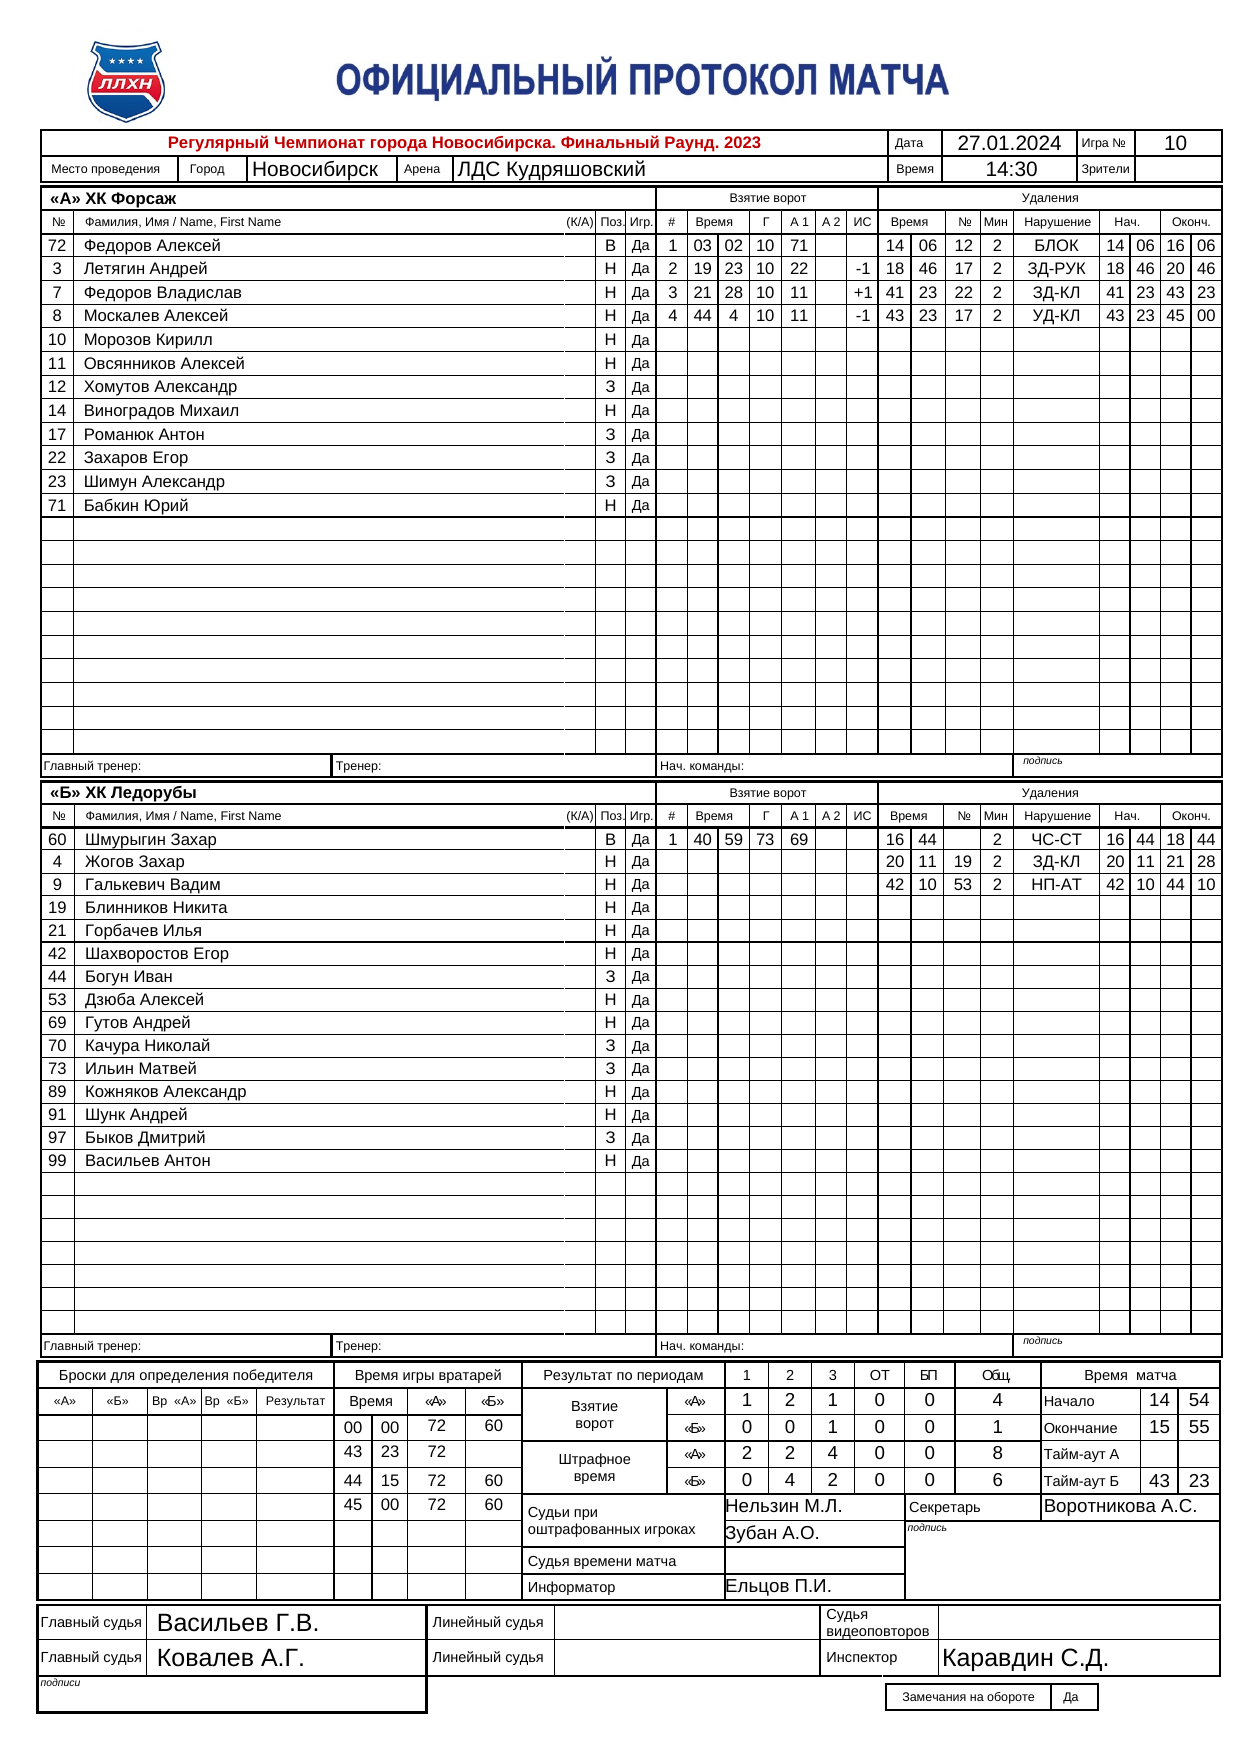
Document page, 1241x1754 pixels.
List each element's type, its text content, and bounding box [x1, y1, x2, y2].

table_cell [1131, 1196, 1160, 1218]
table_cell [555, 1606, 819, 1639]
table_header Замечания на обороте [887, 1685, 1050, 1709]
table_cell [1100, 565, 1129, 587]
table_cell [1100, 423, 1129, 445]
table_cell [981, 399, 1013, 422]
table_cell 1 [956, 1415, 1040, 1440]
table_cell [782, 541, 815, 564]
table_cell Морозов Кирилл [74, 328, 564, 351]
table_cell [782, 1311, 815, 1333]
table_cell [782, 683, 815, 706]
table_cell [565, 565, 595, 587]
table_cell 42 [42, 943, 74, 964]
table_cell 99 [42, 1150, 74, 1172]
table_cell [688, 423, 717, 445]
table_cell [981, 1196, 1013, 1218]
table_cell [1161, 494, 1190, 516]
table_cell 23 [1131, 281, 1160, 303]
table_cell 0 [855, 1415, 904, 1440]
table_cell 43 [879, 305, 910, 327]
table_cell [1192, 446, 1221, 469]
table_cell ЧС-СТ [1014, 829, 1099, 849]
table_cell [1131, 730, 1160, 753]
table_cell [946, 612, 980, 634]
table_cell 1 [812, 1389, 854, 1413]
table_cell Гутов Андрей [75, 1012, 564, 1033]
table_cell 44 [42, 966, 74, 987]
table_cell [944, 1242, 980, 1264]
table_cell Н [596, 1150, 625, 1172]
table_cell [816, 281, 846, 303]
table_cell [750, 1196, 781, 1218]
table_cell Нач. [1100, 805, 1160, 826]
table_cell Оконч. [1161, 211, 1221, 233]
table_cell [42, 1265, 74, 1287]
table_cell [981, 376, 1013, 398]
table_header Время матча [1042, 1363, 1219, 1387]
table_cell 23 [912, 305, 945, 327]
table_cell [1131, 541, 1160, 564]
table_cell Нарушение [1014, 211, 1099, 233]
table_cell 19 [944, 850, 980, 872]
table_cell [1131, 1288, 1160, 1310]
table_cell [1192, 541, 1221, 564]
table_cell [39, 1468, 92, 1493]
table_cell -1 [847, 257, 877, 280]
table_cell [912, 352, 945, 374]
table_cell Шунк Андрей [75, 1104, 564, 1126]
table_cell 18 [1161, 829, 1190, 849]
table_cell [626, 730, 655, 753]
table_cell [1100, 1196, 1129, 1218]
table_cell 21 [1161, 850, 1190, 872]
table_cell [719, 1265, 749, 1287]
table_cell [944, 1196, 980, 1218]
table_cell [944, 1265, 980, 1287]
table_cell [657, 518, 687, 540]
table_cell Нарушение [1014, 805, 1099, 826]
table_cell [1100, 446, 1129, 469]
table_cell [1131, 966, 1160, 987]
table_cell Время [879, 211, 945, 233]
table_cell [1100, 920, 1129, 941]
table_cell [879, 423, 910, 445]
table_cell Блинников Никита [75, 896, 564, 918]
table_cell [719, 1311, 749, 1333]
table_header «А» ХК Форсаж [42, 188, 655, 209]
table_cell [847, 1288, 877, 1310]
table_cell [847, 470, 877, 493]
table_cell [912, 446, 945, 469]
table_cell [1192, 1242, 1221, 1264]
table_cell № [42, 211, 73, 233]
table_cell [657, 1058, 687, 1079]
table_cell 0 [855, 1468, 904, 1493]
table_cell 00 [335, 1416, 371, 1440]
table_cell [981, 1311, 1013, 1333]
table_cell «А» [668, 1389, 724, 1413]
table_cell [879, 730, 910, 753]
table_cell [816, 1012, 846, 1033]
table_cell Шахворостов Егор [75, 943, 564, 964]
table_cell [1192, 966, 1221, 987]
table_header Броски для определения победителя [39, 1363, 333, 1387]
table_cell 0 [905, 1415, 954, 1440]
table_cell [879, 1219, 910, 1241]
table_cell [626, 518, 655, 540]
table_cell [750, 659, 781, 682]
table_cell [719, 1173, 749, 1195]
table_cell 28 [1192, 850, 1221, 872]
table_cell [1014, 683, 1099, 706]
table_cell 44 [688, 305, 717, 327]
table_cell 11 [912, 850, 943, 872]
table_cell [1161, 966, 1190, 987]
table_cell [93, 1468, 147, 1493]
table_header «Б» ХК Ледорубы [42, 783, 655, 803]
table_cell 03 [688, 235, 717, 256]
table_cell [816, 707, 846, 729]
table_cell З [596, 1035, 625, 1057]
table_cell [1131, 659, 1160, 682]
table_cell [1100, 1150, 1129, 1172]
table_cell № [42, 805, 74, 826]
table_cell 43 [335, 1441, 371, 1467]
table_cell [944, 943, 980, 964]
table_cell [1100, 1081, 1129, 1103]
table_cell 9 [42, 874, 74, 895]
table_cell [565, 328, 595, 351]
table_cell [782, 896, 815, 918]
table_cell [750, 1127, 781, 1149]
table_cell [1014, 1311, 1099, 1333]
table_cell [1100, 518, 1129, 540]
table_cell [565, 612, 595, 634]
table_cell [912, 612, 945, 634]
table_cell [257, 1521, 333, 1546]
table_cell «А» [39, 1389, 92, 1413]
table_cell [42, 1173, 74, 1195]
table_cell [912, 588, 945, 611]
table_cell Игр. [626, 211, 655, 233]
table_cell [782, 730, 815, 753]
table_cell [782, 659, 815, 682]
table_cell [946, 683, 980, 706]
table_cell [944, 829, 980, 849]
table_cell [565, 1265, 595, 1287]
table_cell [626, 565, 655, 587]
table_cell УД-КЛ [1014, 305, 1099, 327]
table_cell [565, 470, 595, 493]
table_cell [42, 612, 73, 634]
table_cell [944, 1081, 980, 1103]
table_cell [657, 376, 687, 398]
table_cell [148, 1494, 201, 1520]
table_cell [657, 659, 687, 682]
table_cell [782, 1265, 815, 1287]
table_cell [596, 541, 625, 564]
table_cell [750, 541, 781, 564]
table_cell [42, 730, 73, 753]
table_cell [74, 730, 564, 753]
table_cell [816, 1219, 846, 1241]
table_cell [39, 1547, 92, 1573]
table_cell [750, 494, 781, 516]
table_cell [565, 1081, 595, 1103]
table_cell [719, 494, 749, 516]
table_cell [1014, 1173, 1099, 1195]
table_cell 17 [946, 257, 980, 280]
table_cell [981, 1081, 1013, 1103]
table_cell [912, 683, 945, 706]
table_cell [1100, 376, 1129, 398]
table_cell [93, 1521, 147, 1546]
table_cell [75, 1265, 564, 1287]
table_cell [816, 352, 846, 374]
table_cell [1131, 1219, 1160, 1241]
table_cell 72 [42, 235, 73, 256]
table_cell 17 [946, 305, 980, 327]
table_cell [981, 446, 1013, 469]
table_cell [1161, 636, 1190, 658]
table_cell [626, 1219, 655, 1241]
table_cell [1161, 1288, 1190, 1310]
table_cell [946, 636, 980, 658]
table_cell [688, 565, 717, 587]
table_cell [1192, 989, 1221, 1011]
table_cell [944, 966, 980, 987]
table_cell Богун Иван [75, 966, 564, 987]
table_cell [202, 1547, 256, 1573]
table_cell [1100, 1173, 1129, 1195]
table_cell [912, 541, 945, 564]
table_header 3 [812, 1363, 854, 1387]
table_cell [782, 636, 815, 658]
table_cell [750, 1150, 781, 1172]
table_cell 10 [42, 328, 73, 351]
table_cell [719, 943, 749, 964]
table_cell [1161, 1196, 1190, 1218]
table_cell [657, 446, 687, 469]
table_cell 91 [42, 1104, 74, 1126]
table_cell [565, 1219, 595, 1241]
table_cell [782, 989, 815, 1011]
table_cell [782, 1104, 815, 1126]
table_cell [335, 1574, 371, 1599]
table_cell [816, 1311, 846, 1333]
table_cell [847, 1219, 877, 1241]
table_cell [847, 966, 877, 987]
table_cell [657, 943, 687, 964]
table_cell [981, 588, 1013, 611]
table_cell [596, 565, 625, 587]
table_cell [782, 1035, 815, 1057]
table_cell [879, 1173, 910, 1195]
table_cell [1100, 352, 1129, 374]
table_cell # [657, 211, 687, 233]
table_cell Хомутов Александр [74, 376, 564, 398]
table_cell [816, 966, 846, 987]
table_cell 10 [750, 281, 781, 303]
table_cell [879, 1035, 910, 1057]
table_cell [782, 376, 815, 398]
table_cell 15 [373, 1468, 407, 1493]
table_cell [879, 943, 910, 964]
table_cell З [596, 423, 625, 445]
table_cell Да [626, 352, 655, 374]
table_cell [688, 376, 717, 398]
table_cell [688, 966, 717, 987]
table_cell [719, 966, 749, 987]
table_cell 14 [1100, 235, 1129, 256]
table_cell [912, 1173, 943, 1195]
table_cell [981, 541, 1013, 564]
table_cell [946, 588, 980, 611]
table_cell 0 [855, 1389, 904, 1413]
table_cell [1192, 1012, 1221, 1033]
table_cell [657, 352, 687, 374]
table_cell [565, 257, 595, 280]
table_cell [565, 588, 595, 611]
table_cell 97 [42, 1127, 74, 1149]
table_cell [565, 541, 595, 564]
table_cell [626, 1173, 655, 1195]
table_cell 4 [769, 1468, 811, 1493]
table_cell [1099, 1682, 1220, 1711]
table_cell [750, 446, 781, 469]
table_cell Да [626, 1035, 655, 1057]
table_cell [1100, 1242, 1129, 1264]
table_cell Время [889, 157, 941, 181]
table_cell [981, 1288, 1013, 1310]
table_cell [657, 1150, 687, 1172]
table_cell [1136, 157, 1221, 181]
table_cell [1014, 470, 1099, 493]
table_cell [657, 1127, 687, 1149]
table_cell [1161, 470, 1190, 493]
table_cell Нач. [1100, 211, 1160, 233]
table_cell Фамилия, Имя / Name, First Name [75, 805, 565, 826]
table_cell [1014, 1265, 1099, 1287]
table_cell 23 [1179, 1468, 1219, 1493]
table_cell 23 [719, 257, 749, 280]
table_cell [596, 707, 625, 729]
table_cell [466, 1521, 521, 1546]
table_cell [657, 730, 687, 753]
table_cell [719, 446, 749, 469]
table_cell [408, 1547, 465, 1573]
table_cell [782, 1173, 815, 1195]
table_cell [1014, 1219, 1099, 1241]
table_cell 06 [1131, 235, 1160, 256]
table_cell [1192, 659, 1221, 682]
table_cell 69 [42, 1012, 74, 1033]
table_cell [657, 850, 687, 872]
table_cell [816, 874, 846, 895]
table_cell [1161, 1219, 1190, 1241]
table_cell [1131, 1104, 1160, 1126]
table_cell [1131, 612, 1160, 634]
table_cell [626, 636, 655, 658]
table_cell [1100, 1058, 1129, 1079]
table_cell [1100, 683, 1129, 706]
table_cell [1100, 1311, 1129, 1333]
table_cell [1161, 730, 1190, 753]
table_cell [847, 541, 877, 564]
table_cell [1131, 352, 1160, 374]
table_cell [944, 1311, 980, 1333]
table_cell [750, 1035, 781, 1057]
table_cell [1161, 328, 1190, 351]
table_cell Тренер: [333, 1335, 655, 1356]
table_cell [981, 352, 1013, 374]
table_cell [912, 730, 945, 753]
table_cell 16 [1100, 829, 1129, 849]
table_cell Н [596, 281, 625, 303]
table_cell 8 [956, 1442, 1040, 1467]
table_cell [257, 1416, 333, 1440]
table_cell [879, 1265, 910, 1287]
table_cell [879, 1058, 910, 1079]
table_cell 54 [1179, 1389, 1219, 1413]
table_cell [657, 1104, 687, 1126]
table_cell [565, 446, 595, 469]
table_cell 11 [1131, 850, 1160, 872]
table_cell [1131, 1035, 1160, 1057]
table_cell [750, 1242, 781, 1264]
table_cell [879, 1196, 910, 1218]
table_cell Да [626, 376, 655, 398]
table_cell [1161, 896, 1190, 918]
table_cell [1131, 896, 1160, 918]
table_cell 2 [981, 850, 1013, 872]
table_cell [1192, 636, 1221, 658]
table_cell [202, 1416, 256, 1440]
table_cell Тайм-аут А [1042, 1441, 1140, 1467]
table_cell [1161, 588, 1190, 611]
table_cell [565, 966, 595, 987]
table_cell [1131, 920, 1160, 941]
table_cell Да [626, 1058, 655, 1079]
table_cell [750, 989, 781, 1011]
table_cell 2 [981, 281, 1013, 303]
table_cell [596, 683, 625, 706]
table_cell 22 [946, 281, 980, 303]
table_cell [688, 541, 717, 564]
table_cell [946, 541, 980, 564]
table_cell 44 [335, 1468, 371, 1493]
table_cell Да [626, 423, 655, 445]
table_cell [596, 518, 625, 540]
table_cell [782, 588, 815, 611]
table_cell Н [596, 328, 625, 351]
table_cell Да [626, 281, 655, 303]
table_cell [782, 920, 815, 941]
table_cell 0 [769, 1415, 811, 1440]
table_cell [912, 1150, 943, 1172]
table_cell [719, 470, 749, 493]
table_cell 16 [879, 829, 910, 849]
table_cell [1161, 1081, 1190, 1103]
table_cell [719, 1196, 749, 1218]
table_cell [1192, 1265, 1221, 1287]
table_header Удаления [879, 783, 1221, 803]
table_cell 0 [905, 1442, 954, 1467]
table_cell Главный тренер: [42, 755, 330, 776]
table_cell [75, 1288, 564, 1310]
table_cell [657, 989, 687, 1011]
table_cell 23 [1131, 305, 1160, 327]
table_cell [1014, 1035, 1099, 1057]
table_cell 71 [42, 494, 73, 516]
table_cell Новосибирск [248, 157, 396, 181]
table_cell [74, 541, 564, 564]
table_cell Да [626, 257, 655, 280]
table_cell [847, 1035, 877, 1057]
table_cell [912, 1012, 943, 1033]
table_cell [1161, 1265, 1190, 1287]
table_cell [428, 1677, 882, 1711]
table_cell 02 [719, 235, 749, 256]
table_cell [39, 1521, 92, 1546]
table_cell [946, 446, 980, 469]
table_cell [688, 1288, 717, 1310]
table_cell [42, 1311, 74, 1333]
table_cell [719, 376, 749, 398]
table_cell [657, 1196, 687, 1218]
table_cell [626, 1288, 655, 1310]
table_cell [1192, 399, 1221, 422]
table_cell Вр «Б» [202, 1389, 256, 1413]
table_cell [657, 494, 687, 516]
table_cell [1014, 1058, 1099, 1079]
table_cell подпись [1014, 1335, 1221, 1356]
table_cell [565, 423, 595, 445]
table_cell [782, 352, 815, 374]
table_cell Да [626, 989, 655, 1011]
table_cell [565, 1288, 595, 1310]
table_cell [39, 1416, 92, 1440]
table_cell [816, 235, 846, 256]
table_header 1 [726, 1363, 768, 1387]
table_cell [816, 1265, 846, 1287]
table_cell [981, 683, 1013, 706]
table_cell # [657, 805, 687, 826]
table_cell Да [626, 1104, 655, 1126]
table_cell [719, 541, 749, 564]
table_cell [1161, 1242, 1190, 1264]
table_cell [688, 612, 717, 634]
table_cell [719, 612, 749, 634]
table_cell [750, 1311, 781, 1333]
table_cell [946, 730, 980, 753]
table_cell [1014, 399, 1099, 422]
table_cell [782, 612, 815, 634]
table_cell [944, 1173, 980, 1195]
table_cell [1192, 920, 1221, 941]
table_cell 20 [879, 850, 910, 872]
table_cell 23 [912, 281, 945, 303]
table_cell [750, 707, 781, 729]
table_cell Да [626, 1081, 655, 1103]
table_cell [750, 518, 781, 540]
table_cell [847, 376, 877, 398]
table_cell [981, 1104, 1013, 1126]
table_cell [1131, 470, 1160, 493]
table_cell Бабкин Юрий [74, 494, 564, 516]
table_cell [555, 1640, 819, 1675]
table_cell [1100, 1288, 1129, 1310]
table_cell [750, 896, 781, 918]
table_cell Шимун Александр [74, 470, 564, 493]
table_cell [1192, 588, 1221, 611]
table_cell [657, 1173, 687, 1195]
table_cell [847, 1196, 877, 1218]
table_cell [1014, 328, 1099, 351]
table_cell [373, 1574, 407, 1599]
table_cell 70 [42, 1035, 74, 1057]
table_cell Воротникова А.С. [1042, 1495, 1219, 1520]
table_cell З [596, 1058, 625, 1079]
table_cell [565, 707, 595, 729]
table_cell [944, 1127, 980, 1149]
table_cell Нач. команды: [657, 755, 1012, 776]
table_cell Н [596, 896, 625, 918]
table_cell 2 [981, 874, 1013, 895]
table_cell Мин [981, 211, 1013, 233]
table_cell Судья видеоповторов [821, 1606, 938, 1639]
table_cell Начало [1042, 1389, 1140, 1413]
table_cell [719, 1127, 749, 1149]
table_cell [93, 1441, 147, 1467]
table_cell [75, 1242, 564, 1264]
table_cell 43 [1100, 305, 1129, 327]
table_cell [42, 565, 73, 587]
table_cell [782, 1012, 815, 1033]
table_cell [847, 1127, 877, 1149]
table_cell [816, 376, 846, 398]
table_cell 60 [42, 829, 74, 849]
table_cell [1192, 423, 1221, 445]
table_cell [847, 730, 877, 753]
table_cell [596, 612, 625, 634]
table_cell [1161, 943, 1190, 964]
table_cell [912, 1035, 943, 1057]
table_cell [657, 588, 687, 611]
table_cell [719, 730, 749, 753]
table_cell 2 [981, 257, 1013, 280]
table_cell [750, 1173, 781, 1195]
table_cell [912, 1311, 943, 1333]
table_cell [657, 1081, 687, 1103]
table_cell Город [179, 157, 246, 181]
table_cell Ельцов П.И. [726, 1575, 904, 1599]
table_cell [750, 683, 781, 706]
table_cell Н [596, 257, 625, 280]
table_cell [719, 1288, 749, 1310]
table_cell [657, 1265, 687, 1287]
table_cell [1131, 1311, 1160, 1333]
table_cell А 2 [816, 211, 846, 233]
table_cell [466, 1547, 521, 1573]
table_cell Овсянников Алексей [74, 352, 564, 374]
table_cell [688, 1104, 717, 1126]
table_cell [1014, 446, 1099, 469]
table_cell [750, 1104, 781, 1126]
table_cell [1131, 518, 1160, 540]
table_cell [565, 920, 595, 941]
table_cell [816, 896, 846, 918]
table_cell [879, 966, 910, 987]
table_header Взятие ворот [657, 188, 877, 209]
table_cell [847, 896, 877, 918]
table_cell [1161, 1035, 1190, 1057]
table_cell [565, 281, 595, 303]
table_cell [1192, 896, 1221, 918]
table_cell [596, 1196, 625, 1218]
table_cell Виноградов Михаил [74, 399, 564, 422]
table_cell [981, 636, 1013, 658]
table_cell [782, 1127, 815, 1149]
table_cell 0 [905, 1468, 954, 1493]
table_cell [688, 1242, 717, 1264]
table_cell Жогов Захар [75, 850, 564, 872]
table_cell [373, 1521, 407, 1546]
table_cell [981, 1265, 1013, 1287]
table_cell [1161, 1173, 1190, 1195]
table_cell 7 [42, 281, 73, 303]
table_cell [1192, 612, 1221, 634]
table_cell [719, 352, 749, 374]
table_cell [1014, 1288, 1099, 1310]
table_cell Н [596, 920, 625, 941]
table_cell [719, 1081, 749, 1103]
table_cell 22 [42, 446, 73, 469]
table_cell [596, 1219, 625, 1241]
table_cell [1014, 1104, 1099, 1126]
table_cell 3 [42, 257, 73, 280]
table_cell [981, 518, 1013, 540]
table_cell [42, 518, 73, 540]
table_cell [1161, 423, 1190, 445]
table_cell [847, 328, 877, 351]
table_cell ЛДС Кудряшовский [454, 157, 887, 181]
table_cell [1192, 470, 1221, 493]
table_cell [719, 874, 749, 895]
table_cell З [596, 470, 625, 493]
table_cell [42, 1196, 74, 1218]
table_cell Да [626, 446, 655, 469]
table_cell 72 [408, 1468, 465, 1493]
table_cell Судьи при оштрафованных игроках [523, 1495, 724, 1546]
table_header Регулярный Чемпионат города Новосибирска. Финальный Раунд. 2023 [42, 131, 887, 155]
table_cell [626, 1311, 655, 1333]
table_cell [1192, 1058, 1221, 1079]
table_cell [879, 1081, 910, 1103]
table_cell [879, 1104, 910, 1126]
table_cell [565, 659, 595, 682]
table_cell [408, 1574, 465, 1599]
table_cell [782, 1058, 815, 1079]
table_cell [1131, 989, 1160, 1011]
table_cell [257, 1494, 333, 1520]
table_cell Качура Николай [75, 1035, 564, 1057]
table_cell [847, 989, 877, 1011]
table_cell [750, 376, 781, 398]
table_cell 0 [726, 1468, 768, 1493]
table_cell 72 [408, 1441, 465, 1467]
table_cell [1014, 1242, 1099, 1264]
table_cell [944, 989, 980, 1011]
table_cell Н [596, 352, 625, 374]
table_cell [1014, 494, 1099, 516]
table_cell [688, 989, 717, 1011]
table_header Взятие ворот [657, 783, 877, 803]
table_cell [1014, 376, 1099, 398]
table_cell [335, 1547, 371, 1573]
table_cell 46 [1131, 257, 1160, 280]
table_cell [944, 1150, 980, 1172]
table_cell [719, 518, 749, 540]
table_cell [946, 423, 980, 445]
table_cell [816, 920, 846, 941]
table_cell [42, 636, 73, 658]
table_cell Федоров Алексей [74, 235, 564, 256]
table_cell 14 [42, 399, 73, 422]
table_cell [981, 1127, 1013, 1149]
table_cell Г [750, 211, 781, 233]
table_cell [944, 896, 980, 918]
table_cell [596, 636, 625, 658]
table_cell [912, 707, 945, 729]
table_cell [1131, 1012, 1160, 1033]
table_cell 0 [855, 1442, 904, 1467]
table_cell 45 [335, 1494, 371, 1520]
table_cell [912, 470, 945, 493]
table_cell [847, 1104, 877, 1126]
table_cell [847, 1058, 877, 1079]
table_cell Место проведения [42, 157, 177, 181]
table_cell [335, 1521, 371, 1546]
table_cell 18 [879, 257, 910, 280]
table_cell 11 [782, 281, 815, 303]
table_cell [93, 1547, 147, 1573]
table_cell 3 [657, 281, 687, 303]
table_cell [879, 1012, 910, 1033]
table_cell 89 [42, 1081, 74, 1103]
table_cell [688, 446, 717, 469]
table_cell 41 [879, 281, 910, 303]
table_header 27.01.2024 [943, 131, 1076, 155]
table_cell Ковалев А.Г. [147, 1640, 425, 1675]
table_cell [1161, 446, 1190, 469]
table_cell [202, 1521, 256, 1546]
table_cell Н [596, 989, 625, 1011]
table_cell [1014, 1012, 1099, 1033]
table_cell [688, 1081, 717, 1103]
table_cell [782, 707, 815, 729]
table_cell ЗД-РУК [1014, 257, 1099, 280]
table_cell Секретарь [906, 1495, 1040, 1520]
table_cell [912, 376, 945, 398]
table_cell [944, 1288, 980, 1310]
table_cell 00 [373, 1416, 407, 1440]
table_cell [750, 588, 781, 611]
table_cell Кожняков Александр [75, 1081, 564, 1103]
table_cell [1131, 683, 1160, 706]
table_cell [782, 943, 815, 964]
table_cell [202, 1574, 256, 1599]
table_cell [688, 1035, 717, 1057]
table_cell [1100, 470, 1129, 493]
table_cell [626, 1265, 655, 1287]
table_cell [688, 470, 717, 493]
table_cell [944, 1035, 980, 1057]
table_cell [879, 470, 910, 493]
table_cell [912, 659, 945, 682]
table_cell [879, 636, 910, 658]
table_cell Да [626, 305, 655, 327]
table_cell [912, 920, 943, 941]
table_cell [565, 376, 595, 398]
table_cell 6 [956, 1468, 1040, 1493]
table_cell [750, 565, 781, 587]
table_cell [657, 423, 687, 445]
table_header Дата [889, 131, 941, 155]
table_cell [816, 328, 846, 351]
table_cell [1192, 376, 1221, 398]
table_cell [1161, 1150, 1190, 1172]
table_cell [782, 1081, 815, 1103]
table_cell [1131, 1242, 1160, 1264]
table_cell Да [626, 494, 655, 516]
table_cell ИС [847, 211, 877, 233]
table_cell [74, 659, 564, 682]
table_cell [782, 1196, 815, 1218]
table_cell [847, 612, 877, 634]
table_cell [688, 874, 717, 895]
table_cell [257, 1441, 333, 1467]
table_cell [1131, 328, 1160, 351]
table_cell Н [596, 305, 625, 327]
table_cell [816, 943, 846, 964]
table_cell [74, 518, 564, 540]
table_cell Поз. [596, 805, 625, 826]
table_cell [1161, 1311, 1190, 1333]
table_cell [879, 707, 910, 729]
table_cell [879, 683, 910, 706]
table_cell 44 [1161, 874, 1190, 895]
table_cell 4 [812, 1442, 854, 1467]
table_cell [946, 565, 980, 587]
table_cell [657, 636, 687, 658]
table_cell [565, 1242, 595, 1264]
table_cell [202, 1494, 256, 1520]
table_cell 46 [1192, 257, 1221, 280]
table_cell [1161, 1012, 1190, 1033]
table_cell 10 [750, 235, 781, 256]
table_cell [912, 423, 945, 445]
table_cell 73 [750, 829, 781, 849]
table_cell 73 [42, 1058, 74, 1079]
table_cell [816, 1127, 846, 1149]
table_cell 19 [688, 257, 717, 280]
table_cell [912, 1265, 943, 1287]
table_cell [847, 1311, 877, 1333]
table_cell [1100, 730, 1129, 753]
table_cell [1192, 683, 1221, 706]
table_cell [879, 1311, 910, 1333]
table_cell [1131, 636, 1160, 658]
table_cell [816, 257, 846, 280]
table_cell [688, 1265, 717, 1287]
table_cell 60 [466, 1494, 521, 1520]
table_cell [782, 1219, 815, 1241]
table_cell [1192, 494, 1221, 516]
table_cell [946, 399, 980, 422]
table_cell [750, 1265, 781, 1287]
table_cell [688, 399, 717, 422]
table_cell Да [626, 1150, 655, 1172]
table_cell [74, 636, 564, 658]
table_cell [657, 1242, 687, 1264]
table_cell Быков Дмитрий [75, 1127, 564, 1149]
table_cell [657, 683, 687, 706]
table_cell 21 [688, 281, 717, 303]
table_cell [981, 1012, 1013, 1033]
table_cell [847, 423, 877, 445]
table_cell Захаров Егор [74, 446, 564, 469]
table_cell 06 [1192, 235, 1221, 256]
table_cell [565, 1173, 595, 1195]
table_cell [1014, 612, 1099, 634]
table_cell [1100, 989, 1129, 1011]
table_cell 1 [657, 829, 687, 849]
table_cell [782, 966, 815, 987]
table_cell [912, 1081, 943, 1103]
table_cell [565, 1127, 595, 1149]
table_cell [726, 1548, 904, 1573]
table_cell [148, 1574, 201, 1599]
table_cell [1192, 943, 1221, 964]
table_cell [719, 707, 749, 729]
table_cell 53 [944, 874, 980, 895]
table_cell Да [626, 874, 655, 895]
table_cell [148, 1521, 201, 1546]
table_cell [688, 1196, 717, 1218]
table_cell [1014, 1150, 1099, 1172]
table_cell Арена [398, 157, 452, 181]
table_cell 23 [373, 1441, 407, 1467]
table_cell Васильев Г.В. [147, 1606, 425, 1639]
table_cell [719, 1219, 749, 1241]
table_cell [981, 943, 1013, 964]
table_cell 55 [1179, 1415, 1219, 1440]
table_cell Да [626, 399, 655, 422]
table_cell [1100, 1035, 1129, 1057]
table_cell [816, 1058, 846, 1079]
table_cell 1 [726, 1389, 768, 1413]
table_cell 72 [408, 1416, 465, 1440]
table_cell [42, 588, 73, 611]
table_cell Время [879, 805, 943, 826]
table_cell [750, 874, 781, 895]
table_cell [657, 1311, 687, 1333]
table_cell [879, 1242, 910, 1264]
table_cell [879, 518, 910, 540]
table_cell [847, 636, 877, 658]
table_header ОТ [855, 1363, 904, 1387]
table_cell [202, 1468, 256, 1493]
table_cell [782, 494, 815, 516]
table_cell «Б» [668, 1415, 724, 1440]
table_cell подписи [39, 1677, 425, 1711]
table_cell [74, 707, 564, 729]
table_cell [596, 1311, 625, 1333]
table_cell [1100, 659, 1129, 682]
table_cell [688, 730, 717, 753]
table_cell 12 [946, 235, 980, 256]
table_cell [750, 966, 781, 987]
table_cell [946, 328, 980, 351]
table_cell [719, 850, 749, 872]
table_cell [719, 588, 749, 611]
table_cell [912, 565, 945, 587]
table_cell 14 [1141, 1389, 1177, 1413]
table_cell [1131, 494, 1160, 516]
table_cell [1100, 399, 1129, 422]
table_cell [719, 1058, 749, 1079]
table_cell [74, 683, 564, 706]
table_cell 22 [782, 257, 815, 280]
table_cell [912, 943, 943, 964]
table_cell 4 [657, 305, 687, 327]
table_cell [466, 1574, 521, 1599]
table_cell [1131, 943, 1160, 964]
table_cell 4 [719, 305, 749, 327]
table_cell [596, 1288, 625, 1310]
table_cell [1161, 612, 1190, 634]
table_cell [626, 588, 655, 611]
table_cell Линейный судья [428, 1606, 554, 1639]
table_header Удаления [879, 188, 1221, 209]
table_cell № [946, 211, 980, 233]
table_cell Да [626, 850, 655, 872]
table_cell [981, 470, 1013, 493]
table_cell [42, 659, 73, 682]
table_cell [657, 541, 687, 564]
table_cell [1192, 730, 1221, 753]
table_cell [847, 707, 877, 729]
table_cell [596, 588, 625, 611]
table_cell [1100, 966, 1129, 987]
table_cell [565, 683, 595, 706]
table_cell [816, 730, 846, 753]
table_cell [816, 1173, 846, 1195]
table_cell Время [688, 805, 749, 826]
table_cell [626, 659, 655, 682]
table_cell Романюк Антон [74, 423, 564, 445]
table_cell Васильев Антон [75, 1150, 564, 1172]
table_cell [981, 1150, 1013, 1172]
table_cell [750, 399, 781, 422]
table_cell Да [626, 328, 655, 351]
table_cell 23 [42, 470, 73, 493]
table_cell [688, 1219, 717, 1241]
table_cell Тренер: [333, 755, 655, 776]
table_cell [1100, 1219, 1129, 1241]
table_cell [565, 636, 595, 658]
table_cell [782, 1288, 815, 1310]
table_cell [750, 943, 781, 964]
table_cell [1192, 1288, 1221, 1310]
table_cell [1100, 943, 1129, 964]
table_cell [75, 1219, 564, 1241]
table_cell (К/А) [565, 211, 595, 233]
table_cell 69 [782, 829, 815, 849]
table_cell ЗД-КЛ [1014, 850, 1099, 872]
table_cell [42, 541, 73, 564]
table_cell [912, 1196, 943, 1218]
table_header БП [905, 1363, 954, 1387]
table_cell [1014, 966, 1099, 987]
table_cell [981, 896, 1013, 918]
table_cell [847, 565, 877, 587]
table_cell [596, 1265, 625, 1287]
table_cell [565, 1311, 595, 1333]
table_cell [565, 1150, 595, 1172]
table_cell подпись [906, 1522, 1219, 1599]
table_cell [1192, 1150, 1221, 1172]
table_cell [847, 1265, 877, 1287]
table_cell [1014, 565, 1099, 587]
table_cell [657, 874, 687, 895]
table_cell [1014, 1127, 1099, 1149]
table_cell [944, 920, 980, 941]
table_cell [816, 612, 846, 634]
table_cell Летягин Андрей [74, 257, 564, 280]
table_cell № [944, 805, 980, 826]
table_cell [879, 565, 910, 587]
table_cell [719, 399, 749, 422]
table_cell [816, 588, 846, 611]
table_cell Нач. команды: [657, 1335, 1012, 1356]
table_cell 59 [719, 829, 749, 849]
table_cell З [596, 1127, 625, 1149]
table_cell [816, 1104, 846, 1126]
table_cell Вр «А» [148, 1389, 201, 1413]
table_cell [657, 920, 687, 941]
table_cell [657, 399, 687, 422]
table_cell [879, 612, 910, 634]
table_cell [75, 1196, 564, 1218]
table_header Общ. [956, 1363, 1040, 1387]
table_cell [816, 423, 846, 445]
table_cell 2 [981, 305, 1013, 327]
table_cell [816, 1150, 846, 1172]
table_cell [657, 896, 687, 918]
table_cell [981, 730, 1013, 753]
table_cell Мин [981, 805, 1013, 826]
table_cell Н [596, 874, 625, 895]
table_header Результат по периодам [523, 1363, 724, 1387]
table_cell [816, 305, 846, 327]
table_cell ИС [847, 805, 877, 826]
table_cell [1100, 541, 1129, 564]
table_cell [750, 612, 781, 634]
table_cell [657, 1219, 687, 1241]
table_cell [1014, 989, 1099, 1011]
table_cell [565, 1104, 595, 1126]
table_cell [750, 423, 781, 445]
table_cell [657, 1012, 687, 1033]
table_cell [1014, 518, 1099, 540]
table_cell 20 [1161, 257, 1190, 280]
table_cell [847, 1173, 877, 1195]
table_cell [148, 1547, 201, 1573]
table_cell [847, 518, 877, 540]
table_cell [688, 850, 717, 872]
table_cell [816, 494, 846, 516]
table_cell [879, 896, 910, 918]
table_cell [565, 518, 595, 540]
table_cell 43 [1141, 1468, 1177, 1493]
table_cell [1100, 707, 1129, 729]
table_cell Ильин Матвей [75, 1058, 564, 1079]
table_cell [1014, 1196, 1099, 1218]
table_cell 44 [1131, 829, 1160, 849]
table_cell [879, 376, 910, 398]
table_cell [946, 707, 980, 729]
table_cell [148, 1441, 201, 1467]
table_cell 4 [956, 1389, 1040, 1413]
table_cell [1192, 518, 1221, 540]
table_cell [816, 683, 846, 706]
table_cell [981, 1219, 1013, 1241]
table_cell [74, 612, 564, 634]
table_cell 10 [912, 874, 943, 895]
table_cell [847, 1012, 877, 1033]
table_cell [816, 636, 846, 658]
table_cell [847, 943, 877, 964]
table_cell А 1 [782, 805, 815, 826]
table_cell [912, 989, 943, 1011]
table_cell [750, 1012, 781, 1033]
table_cell [688, 1173, 717, 1195]
table_cell 43 [1161, 281, 1190, 303]
table_cell [1192, 707, 1221, 729]
table_cell [816, 989, 846, 1011]
table_cell [1192, 1081, 1221, 1103]
table_cell Тайм-аут Б [1042, 1468, 1140, 1493]
table_cell [1014, 423, 1099, 445]
table_cell [1131, 707, 1160, 729]
table_cell 72 [408, 1494, 465, 1520]
table_cell [782, 565, 815, 587]
table_cell 17 [42, 423, 73, 445]
table_cell [408, 1521, 465, 1546]
table_cell [981, 565, 1013, 587]
table_cell [1161, 541, 1190, 564]
table_cell [74, 588, 564, 611]
table_cell [565, 494, 595, 516]
table_cell [1014, 943, 1099, 964]
table_cell [981, 707, 1013, 729]
table_cell [750, 328, 781, 351]
table_cell [1014, 588, 1099, 611]
table_cell [981, 1242, 1013, 1264]
table_cell [657, 1035, 687, 1057]
table_cell [847, 1150, 877, 1172]
table_cell Нельзин М.Л. [726, 1495, 904, 1520]
table_cell [1100, 494, 1129, 516]
table_cell [879, 494, 910, 516]
table_cell [847, 874, 877, 895]
table_cell [816, 541, 846, 564]
table_cell [1161, 1104, 1190, 1126]
table_cell [93, 1494, 147, 1520]
table_header Игра № [1078, 131, 1134, 155]
table_cell [626, 707, 655, 729]
table_cell [1161, 518, 1190, 540]
table_cell Главный тренер: [42, 1335, 330, 1356]
table_cell [657, 328, 687, 351]
table_cell 21 [42, 920, 74, 941]
table_cell [946, 470, 980, 493]
table_cell [1100, 612, 1129, 634]
table_cell [847, 235, 877, 256]
table_cell [1131, 588, 1160, 611]
table_cell [782, 328, 815, 351]
table_cell [565, 896, 595, 918]
table_cell [1131, 1265, 1160, 1287]
table_cell [847, 399, 877, 422]
table_cell [719, 920, 749, 941]
table_cell Инспектор [821, 1640, 938, 1675]
table_cell 14:30 [943, 157, 1076, 181]
table_cell 60 [466, 1416, 521, 1440]
table_cell [944, 1058, 980, 1079]
table_cell [1161, 707, 1190, 729]
table_cell [750, 920, 781, 941]
table_cell [1014, 659, 1099, 682]
table_cell Да [626, 896, 655, 918]
table_cell 0 [726, 1415, 768, 1440]
table_cell [688, 659, 717, 682]
table_cell [1161, 659, 1190, 682]
table_cell [782, 423, 815, 445]
table_cell 06 [912, 235, 945, 256]
table_cell З [596, 966, 625, 987]
table_cell [750, 636, 781, 658]
table_cell «Б » [466, 1389, 521, 1413]
table_cell «Б» [93, 1389, 147, 1413]
table_cell [981, 328, 1013, 351]
table_cell З [596, 376, 625, 398]
table_cell [565, 989, 595, 1011]
table_cell [688, 920, 717, 941]
table_cell 60 [466, 1468, 521, 1493]
table_cell [75, 1173, 564, 1195]
table_cell [1131, 446, 1160, 469]
table_cell [816, 565, 846, 587]
table_cell 2 [981, 235, 1013, 256]
table_cell [847, 829, 877, 849]
table_cell 11 [42, 352, 73, 374]
table_cell 10 [1192, 874, 1221, 895]
table_cell 42 [1100, 874, 1129, 895]
table_cell Н [596, 1081, 625, 1103]
table_cell [782, 518, 815, 540]
table_cell [565, 1196, 595, 1218]
table_cell [816, 1288, 846, 1310]
table_cell [879, 989, 910, 1011]
table_cell 18 [1100, 257, 1129, 280]
table_cell [816, 518, 846, 540]
table_cell [688, 1058, 717, 1079]
table_cell [816, 829, 846, 849]
table_cell [912, 636, 945, 658]
table_cell [596, 730, 625, 753]
table_cell [1014, 1081, 1099, 1103]
table_cell 10 [1131, 874, 1160, 895]
table_cell Да [626, 1127, 655, 1149]
table_cell [257, 1574, 333, 1599]
table_cell 2 [769, 1442, 811, 1467]
table_cell Время [688, 211, 749, 233]
table_cell 16 [1161, 235, 1190, 256]
table_cell +1 [847, 281, 877, 303]
table_cell [657, 707, 687, 729]
table_cell [688, 707, 717, 729]
table_cell [912, 1127, 943, 1149]
table_cell [1014, 636, 1099, 658]
table_cell 10 [750, 305, 781, 327]
table_cell 2 [657, 257, 687, 280]
table_cell [42, 1219, 74, 1241]
table_cell [688, 683, 717, 706]
table_cell [1161, 920, 1190, 941]
table_cell Судья времени матча [523, 1548, 724, 1573]
table_cell [816, 1242, 846, 1264]
table_cell [981, 423, 1013, 445]
table_cell [42, 707, 73, 729]
table_cell [1192, 1104, 1221, 1126]
table_cell [816, 446, 846, 469]
table_cell Н [596, 1104, 625, 1126]
table_cell [565, 1035, 595, 1057]
table_cell [688, 518, 717, 540]
table_cell [657, 1288, 687, 1310]
table_cell [1100, 1265, 1129, 1287]
table_cell В [596, 235, 625, 256]
table_cell [75, 1311, 564, 1333]
table_cell Окончание [1042, 1415, 1140, 1440]
table_cell [565, 943, 595, 964]
table_cell [719, 328, 749, 351]
table_cell [1014, 730, 1099, 753]
table_cell [750, 1058, 781, 1079]
table_cell [688, 588, 717, 611]
table_cell [912, 399, 945, 422]
table_cell 19 [42, 896, 74, 918]
table_cell [688, 1012, 717, 1033]
table_cell [42, 683, 73, 706]
table_cell Информатор [523, 1575, 724, 1599]
table_cell [981, 1035, 1013, 1057]
table_cell Да [626, 966, 655, 987]
table_cell [1131, 1150, 1160, 1172]
table_cell [1100, 588, 1129, 611]
table_cell [39, 1441, 92, 1467]
table_cell [750, 1288, 781, 1310]
table_cell [1192, 352, 1221, 374]
table_cell [879, 399, 910, 422]
table_cell [1131, 399, 1160, 422]
table_cell [565, 874, 595, 895]
table_cell [719, 1104, 749, 1126]
table_cell [719, 1150, 749, 1172]
table_cell 46 [912, 257, 945, 280]
table_cell [946, 352, 980, 374]
table_cell [1141, 1441, 1177, 1467]
table_cell А 2 [816, 805, 846, 826]
table_cell Н [596, 494, 625, 516]
table_cell [879, 588, 910, 611]
table_cell [719, 1242, 749, 1264]
table_cell [373, 1547, 407, 1573]
table_cell [1192, 1219, 1221, 1241]
table_cell 4 [42, 850, 74, 872]
table_cell Н [596, 943, 625, 964]
table_cell [1179, 1441, 1219, 1467]
table_cell [1131, 1081, 1160, 1103]
table_cell [39, 1574, 92, 1599]
table_cell [1100, 1012, 1129, 1033]
table_cell [1014, 896, 1099, 918]
table_cell 10 [750, 257, 781, 280]
table_cell [1014, 707, 1099, 729]
table_cell [944, 1012, 980, 1033]
table_cell Да [626, 829, 655, 849]
table_cell [565, 399, 595, 422]
table_cell 23 [1192, 281, 1221, 303]
table_cell [688, 352, 717, 374]
table_cell [847, 659, 877, 682]
table_cell 2 [726, 1442, 768, 1467]
table_cell [1192, 1035, 1221, 1057]
table_cell [1131, 1173, 1160, 1195]
table_cell -1 [847, 305, 877, 327]
table_cell [1192, 565, 1221, 587]
table_cell [565, 730, 595, 753]
table_cell [981, 659, 1013, 682]
table_cell Н [596, 399, 625, 422]
table_cell [946, 659, 980, 682]
table_cell 00 [1192, 305, 1221, 327]
table_cell [1014, 920, 1099, 941]
table_cell [1161, 989, 1190, 1011]
table_cell 53 [42, 989, 74, 1011]
table_cell З [596, 446, 625, 469]
table_cell 40 [688, 829, 717, 849]
table_cell Зубан А.О. [726, 1521, 904, 1546]
table_cell [879, 1150, 910, 1172]
table_cell Дзюба Алексей [75, 989, 564, 1011]
table_cell 2 [981, 829, 1013, 849]
table_cell [719, 423, 749, 445]
table_cell 44 [912, 829, 943, 849]
table_cell [816, 850, 846, 872]
table_cell [1014, 541, 1099, 564]
table_cell [981, 494, 1013, 516]
table_cell 1 [657, 235, 687, 256]
table_cell 2 [812, 1468, 854, 1493]
table_cell [847, 1242, 877, 1264]
table_cell [565, 829, 595, 849]
table_cell [816, 470, 846, 493]
table_cell [1161, 376, 1190, 398]
table_cell «А» [408, 1389, 465, 1413]
table_cell [719, 989, 749, 1011]
table_cell Да [626, 943, 655, 964]
table_cell [74, 565, 564, 587]
table_cell Игр. [626, 805, 655, 826]
table_cell Фамилия, Имя / Name, First Name [74, 211, 565, 233]
table_cell Горбачев Илья [75, 920, 564, 941]
table_cell [657, 612, 687, 634]
table_cell Оконч. [1161, 805, 1221, 826]
table_cell [981, 1173, 1013, 1195]
table_cell Зрители [1078, 157, 1134, 181]
table_cell В [596, 829, 625, 849]
table_cell [1131, 1127, 1160, 1149]
table_cell [1100, 636, 1129, 658]
table_cell [939, 1606, 1219, 1639]
table_cell [719, 896, 749, 918]
table_cell 28 [719, 281, 749, 303]
table_cell [1131, 1058, 1160, 1079]
table_cell Да [626, 920, 655, 941]
table_cell [879, 659, 910, 682]
table_header Время игры вратарей [335, 1363, 521, 1387]
table_cell Главный судья [39, 1640, 146, 1675]
table_cell [847, 446, 877, 469]
table_cell А 1 [782, 211, 815, 233]
table_cell [879, 446, 910, 469]
table_cell Поз. [596, 211, 625, 233]
table_cell [719, 659, 749, 682]
table_cell 42 [879, 874, 910, 895]
table_cell [816, 399, 846, 422]
table_cell [879, 541, 910, 564]
table_cell [565, 850, 595, 872]
table_cell [946, 376, 980, 398]
table_cell [688, 1311, 717, 1333]
table_cell 0 [905, 1389, 954, 1413]
table_cell [750, 352, 781, 374]
table_cell [912, 1104, 943, 1126]
table_cell [912, 966, 943, 987]
table_cell [750, 1219, 781, 1241]
table_cell [1192, 328, 1221, 351]
table_cell «А» [668, 1442, 724, 1467]
table_cell [596, 1242, 625, 1264]
table_cell [816, 1196, 846, 1218]
table_cell [626, 612, 655, 634]
table_cell [257, 1547, 333, 1573]
table_cell [1100, 1104, 1129, 1126]
table_cell [719, 636, 749, 658]
table_cell [879, 1288, 910, 1310]
table_cell [626, 683, 655, 706]
table_cell 00 [373, 1494, 407, 1520]
table_cell [1192, 1311, 1221, 1333]
table_cell 12 [42, 376, 73, 398]
table_cell 14 [879, 235, 910, 256]
table_cell [626, 541, 655, 564]
table_cell [879, 328, 910, 351]
table_cell [1100, 328, 1129, 351]
table_cell [782, 399, 815, 422]
table_cell [202, 1441, 256, 1467]
table_cell [148, 1468, 201, 1493]
table_cell Шмурыгин Захар [75, 829, 564, 849]
table_cell [750, 1081, 781, 1103]
table_cell [626, 1242, 655, 1264]
table_cell [719, 1012, 749, 1033]
table_cell [1161, 1058, 1190, 1079]
table_cell [1161, 352, 1190, 374]
table_cell [912, 1058, 943, 1079]
table_cell [946, 494, 980, 516]
table_cell [1192, 1196, 1221, 1218]
table_cell [879, 1127, 910, 1149]
table_cell [257, 1468, 333, 1493]
table_cell Галькевич Вадим [75, 874, 564, 895]
table_cell [42, 1242, 74, 1264]
table_cell [847, 1081, 877, 1103]
table_cell [981, 920, 1013, 941]
table_cell [688, 494, 717, 516]
table_cell 8 [42, 305, 73, 327]
table_cell [750, 470, 781, 493]
table_cell [782, 446, 815, 469]
table_cell [879, 920, 910, 941]
table_cell [39, 1494, 92, 1520]
table_cell [750, 730, 781, 753]
table_cell [912, 1288, 943, 1310]
table_cell [981, 989, 1013, 1011]
table_cell подпись [1014, 755, 1221, 776]
table_cell [1131, 565, 1160, 587]
picture [5, 28, 1179, 129]
table_cell [1014, 352, 1099, 374]
table_cell [883, 1677, 1220, 1681]
table_cell 11 [782, 305, 815, 327]
table_cell ЗД-КЛ [1014, 281, 1099, 303]
table_cell [816, 1035, 846, 1057]
table_cell [1131, 376, 1160, 398]
table_cell [93, 1416, 147, 1440]
table_cell [847, 920, 877, 941]
table_cell 20 [1100, 850, 1129, 872]
table_cell Г [750, 805, 781, 826]
table_cell [847, 683, 877, 706]
table_cell 44 [1192, 829, 1221, 849]
table_cell Н [596, 1012, 625, 1033]
table_cell [596, 659, 625, 682]
table_cell [657, 565, 687, 587]
table_cell Время [335, 1389, 407, 1413]
table_cell Штрафное время [523, 1442, 666, 1493]
table_cell [466, 1441, 521, 1467]
table_cell НП-АТ [1014, 874, 1099, 895]
table_cell [1131, 423, 1160, 445]
table_cell [148, 1416, 201, 1440]
table_cell [981, 966, 1013, 987]
table_cell 71 [782, 235, 815, 256]
table_cell [847, 352, 877, 374]
table_cell БЛОК [1014, 235, 1099, 256]
table_header Да [1052, 1685, 1097, 1709]
table_cell [782, 850, 815, 872]
table_cell [688, 328, 717, 351]
table_cell [912, 328, 945, 351]
table_cell [1100, 1127, 1129, 1149]
table_cell Да [626, 1012, 655, 1033]
table_cell [782, 1242, 815, 1264]
table_cell Федоров Владислав [74, 281, 564, 303]
table_cell [565, 305, 595, 327]
table_cell [688, 1150, 717, 1172]
table_cell [93, 1574, 147, 1599]
table_cell Главный судья [39, 1606, 146, 1639]
table_cell [565, 1012, 595, 1033]
table_cell [657, 470, 687, 493]
table_cell Да [626, 235, 655, 256]
table_cell [565, 235, 595, 256]
table_cell [981, 612, 1013, 634]
table_cell [688, 636, 717, 658]
table_cell [912, 1242, 943, 1264]
table_cell [847, 850, 877, 872]
table_cell Москалев Алексей [74, 305, 564, 327]
table_cell [912, 1219, 943, 1241]
table_cell [912, 494, 945, 516]
table_cell Линейный судья [428, 1640, 554, 1675]
table_header 10 [1136, 131, 1221, 155]
table_cell [1161, 565, 1190, 587]
table_cell [719, 683, 749, 706]
table_cell [1161, 399, 1190, 422]
table_cell Да [626, 470, 655, 493]
table_cell [782, 470, 815, 493]
table_header 2 [769, 1363, 811, 1387]
table_cell 41 [1100, 281, 1129, 303]
table_cell [688, 943, 717, 964]
table_cell [688, 896, 717, 918]
table_cell [847, 588, 877, 611]
table_cell [879, 352, 910, 374]
table_cell «Б» [668, 1468, 724, 1493]
table_cell [912, 518, 945, 540]
table_cell [912, 896, 943, 918]
table_cell Н [596, 850, 625, 872]
table_cell Взятие ворот [523, 1389, 666, 1440]
table_cell Каравдин С.Д. [939, 1640, 1219, 1675]
table_cell [816, 1081, 846, 1103]
table_cell [944, 1219, 980, 1241]
table_cell [657, 966, 687, 987]
table_cell [1161, 683, 1190, 706]
table_cell [782, 1150, 815, 1172]
table_cell [750, 850, 781, 872]
table_cell [719, 565, 749, 587]
table_cell Результат [257, 1389, 333, 1413]
table_cell 2 [769, 1389, 811, 1413]
table_cell [626, 1196, 655, 1218]
table_cell (К/А) [565, 805, 595, 826]
table_cell [565, 352, 595, 374]
table_cell [944, 1104, 980, 1126]
table_cell 15 [1141, 1415, 1177, 1440]
table_cell [1161, 1127, 1190, 1149]
table_cell [1192, 1127, 1221, 1149]
table_cell [688, 1127, 717, 1149]
table_cell [719, 1035, 749, 1057]
table_cell 45 [1161, 305, 1190, 327]
table_cell [981, 1058, 1013, 1079]
table_cell [565, 1058, 595, 1079]
table_cell [847, 494, 877, 516]
table_cell 1 [812, 1415, 854, 1440]
table_cell [1192, 1173, 1221, 1195]
table_cell [42, 1288, 74, 1310]
table_cell [816, 659, 846, 682]
table_cell [596, 1173, 625, 1195]
table_cell [782, 874, 815, 895]
table_cell [946, 518, 980, 540]
table_cell [1100, 896, 1129, 918]
